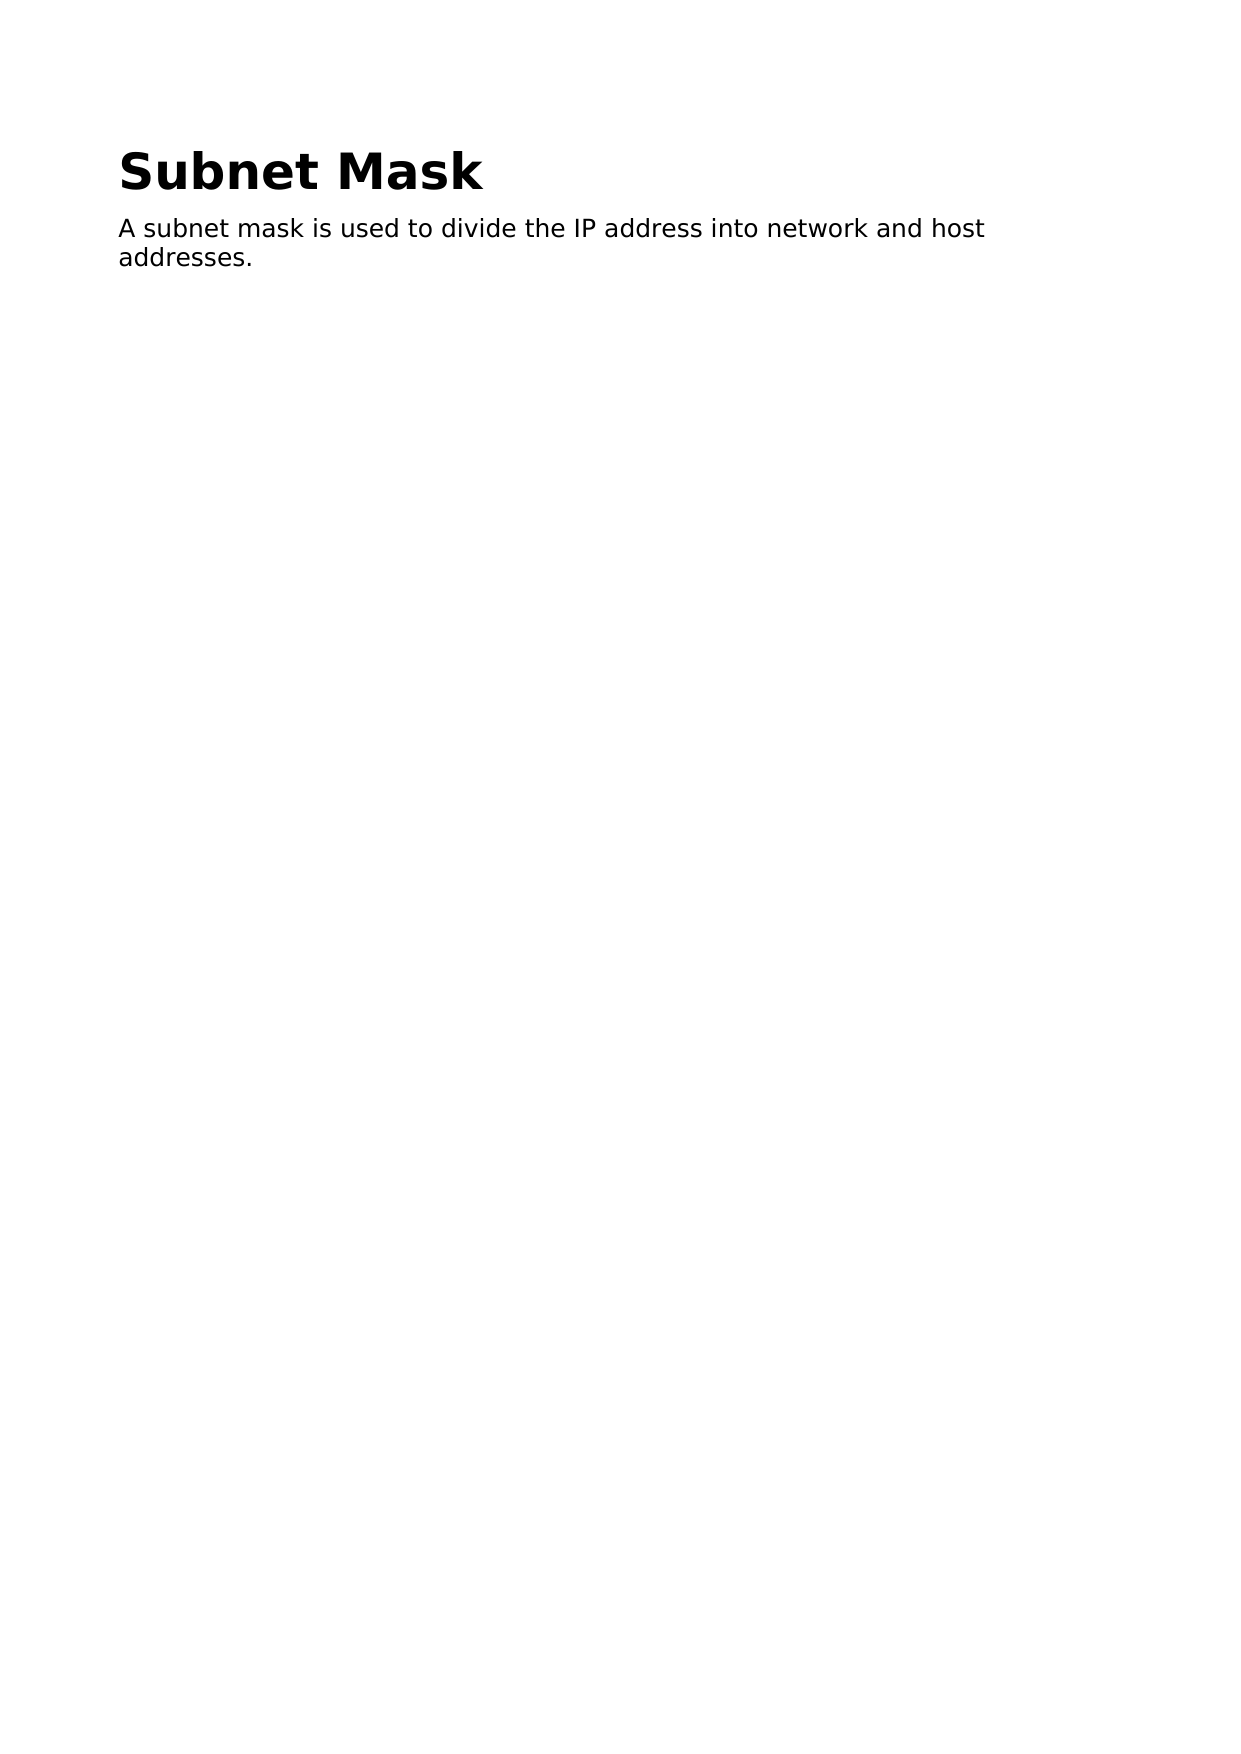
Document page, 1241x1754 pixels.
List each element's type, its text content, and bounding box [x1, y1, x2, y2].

text A subnet mask is used to divide the IP address into network and host addresses. [118, 214, 1122, 272]
subtitle Subnet Mask [118, 143, 1122, 201]
